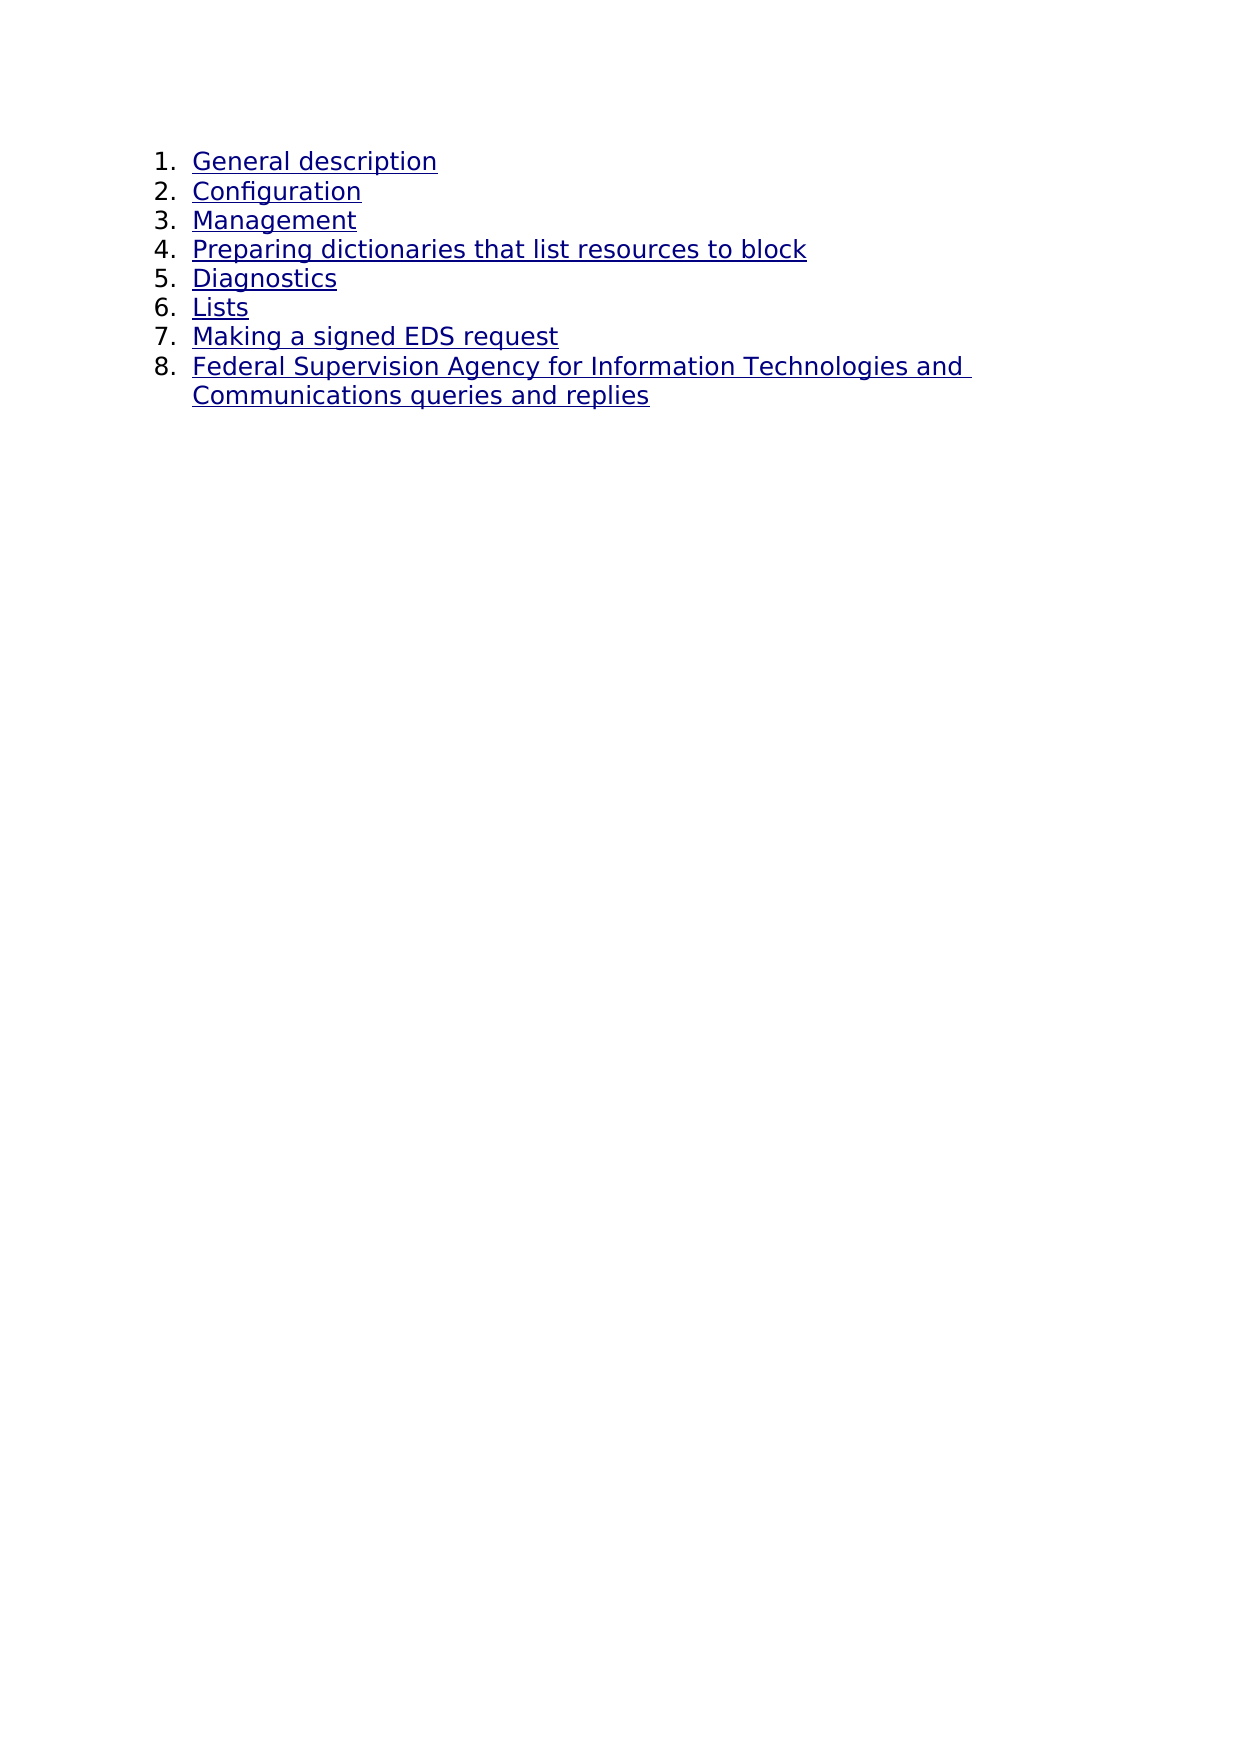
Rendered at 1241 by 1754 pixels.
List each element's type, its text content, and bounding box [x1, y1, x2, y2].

list General description [177, 148, 1122, 177]
list Lists [177, 293, 1122, 323]
list Federal Supervision Agency for Information Technologies and Communications queries and replies [177, 352, 1122, 410]
list Making a signed EDS request [177, 323, 1122, 352]
list Diagnostics [177, 264, 1122, 293]
list Preparing dictionaries that list resources to block [177, 235, 1122, 264]
list Management [177, 206, 1122, 235]
list Configuration [177, 177, 1122, 206]
